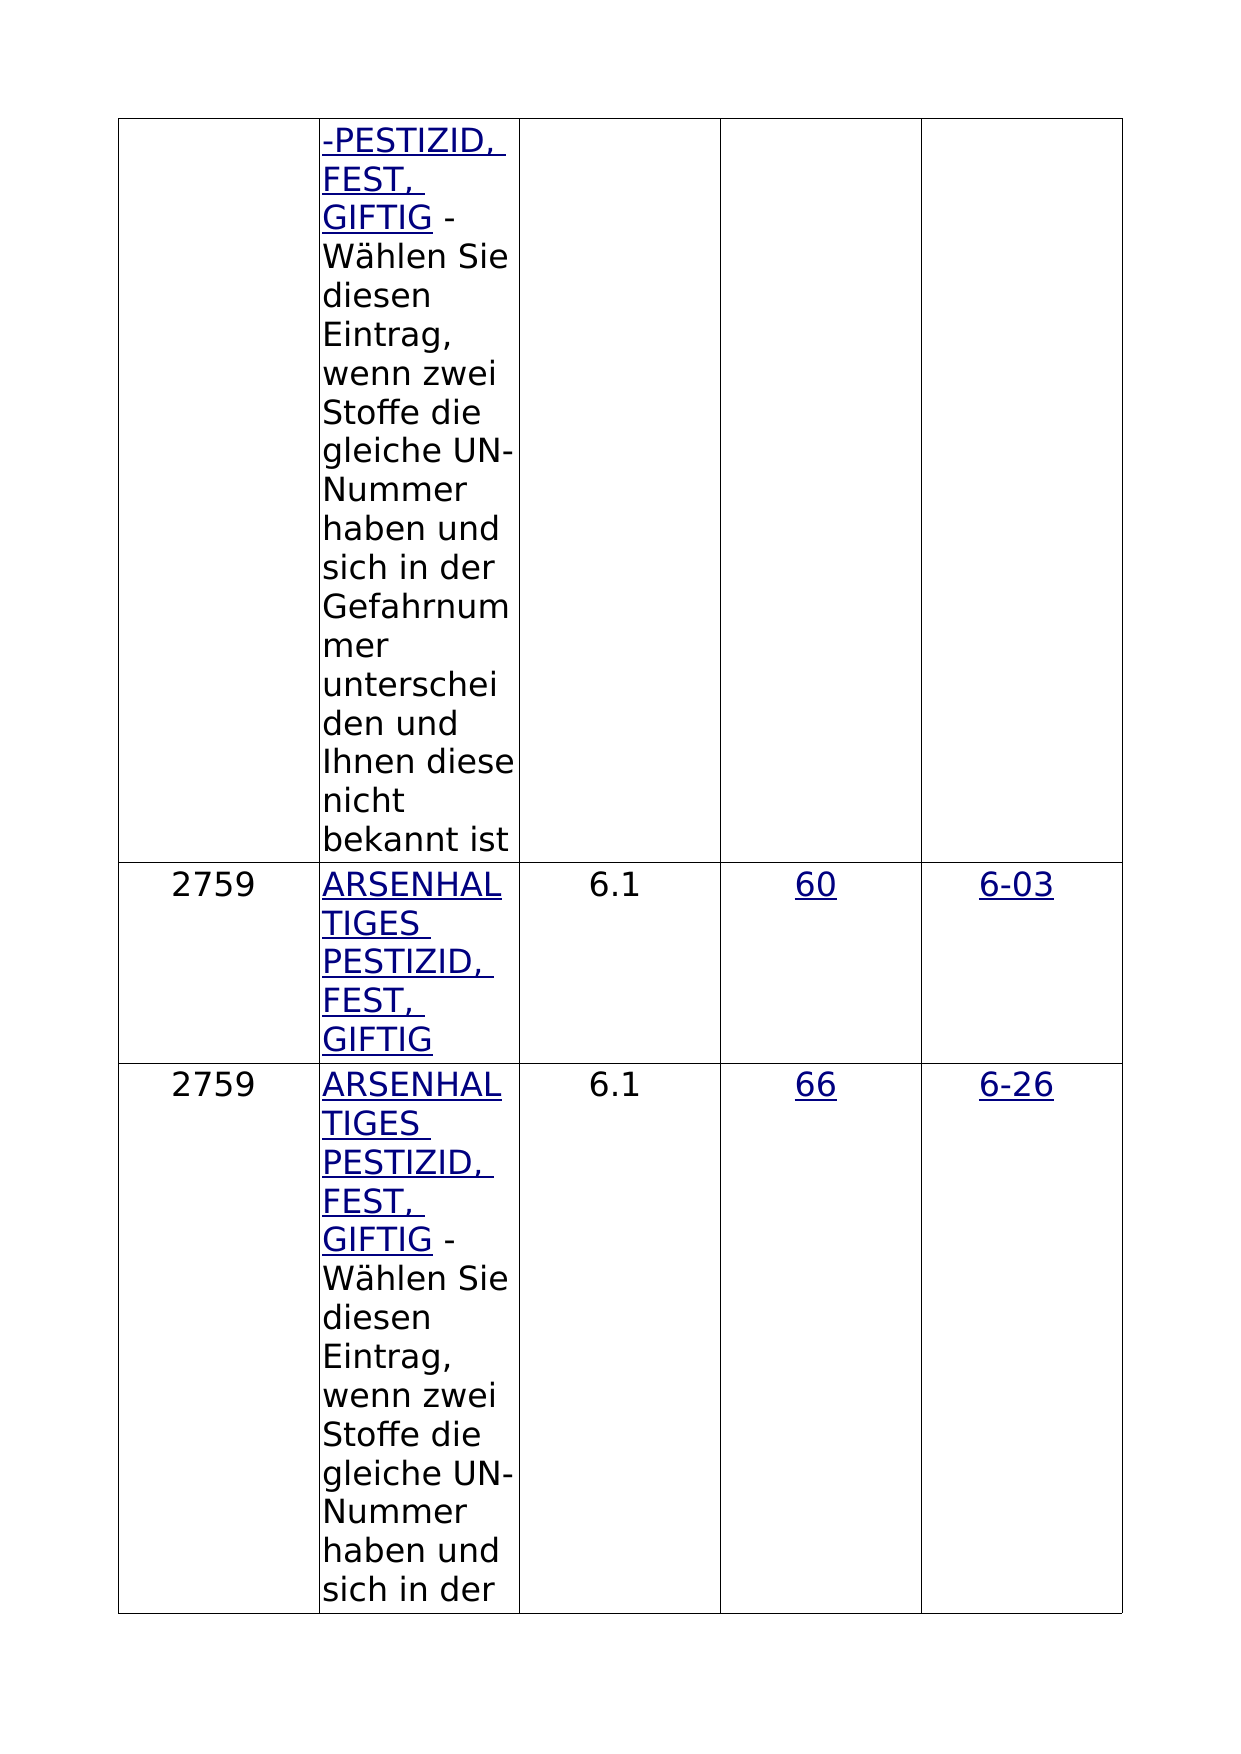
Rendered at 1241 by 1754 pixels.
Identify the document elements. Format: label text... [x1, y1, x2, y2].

table_cell PESTIZID, FEST, GIFTIG - Wählen Sie diesen Eintrag, wenn zwei Stoffe die gleiche UN-Nummer haben und sich in der Gefahrnummer unterscheiden und Ihnen diese nicht bekannt ist [320, 119, 519, 862]
table_cell 6.1 [520, 1064, 720, 1612]
table_cell 60 [721, 863, 921, 1062]
table_cell 6-03 [922, 863, 1122, 1062]
table_cell [922, 119, 1122, 862]
table_cell 6.1 [520, 863, 720, 1062]
table_cell 2759 [119, 863, 319, 1062]
table_cell 6-26 [922, 1064, 1122, 1612]
table_cell [721, 119, 921, 862]
table_cell [520, 119, 720, 862]
table_cell [119, 119, 319, 862]
table_cell ARSENHALTIGES PESTIZID, FEST, GIFTIG - Wählen Sie diesen Eintrag, wenn zwei Stoffe die gleiche UN-Nummer haben und sich in der [320, 1064, 519, 1612]
table_cell ARSENHALTIGES PESTIZID, FEST, GIFTIG [320, 863, 519, 1062]
table_cell 2759 [119, 1064, 319, 1612]
table_cell 66 [721, 1064, 921, 1612]
